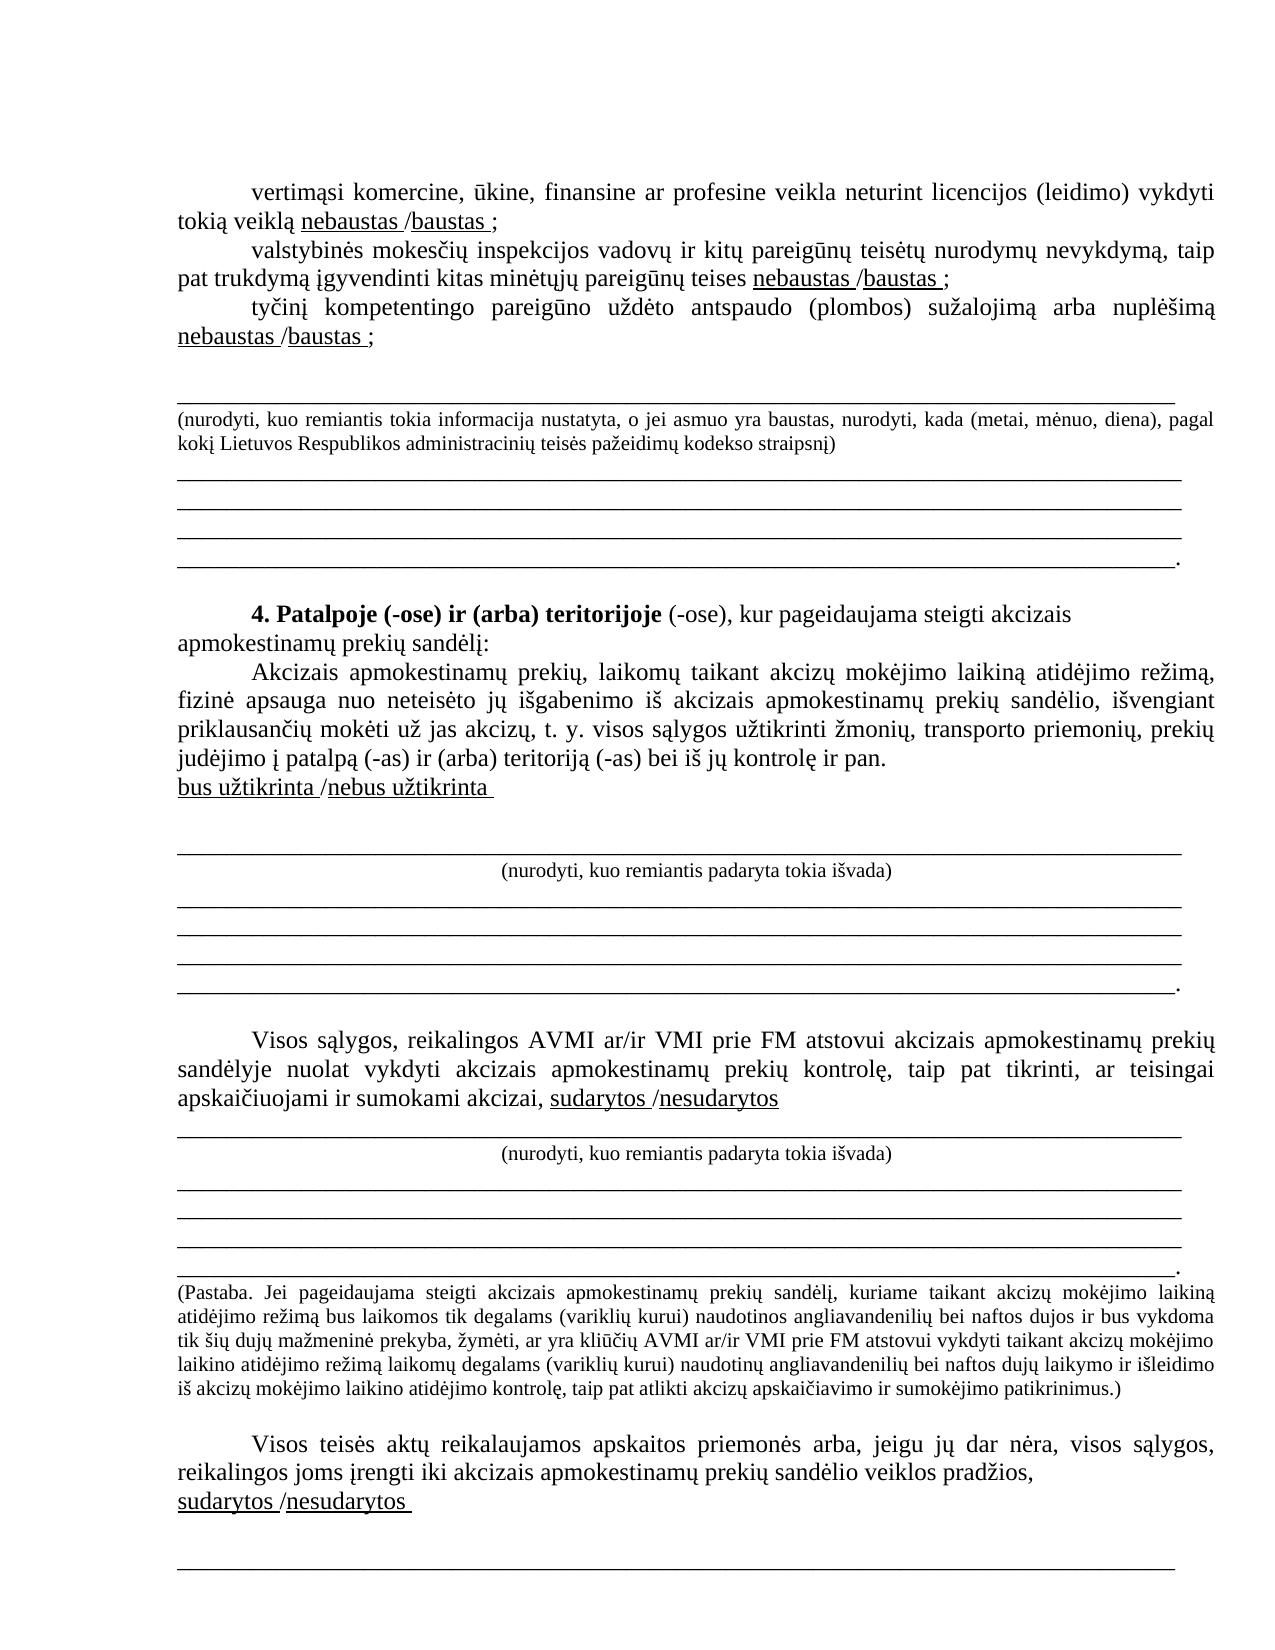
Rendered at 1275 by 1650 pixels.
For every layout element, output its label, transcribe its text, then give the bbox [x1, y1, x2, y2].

text valstybinės mokesčių inspekcijos vadovų ir kitų pareigūnų teisėtų nurodymų nevykdymą, taip pat trukdymą įgyvendinti kitas minėtųjų pareigūnų teises nebaustas ⁪/baustas ⁪; [177, 235, 1216, 292]
text (nurodyti, kuo remiantis padaryta tokia išvada) [177, 858, 1216, 882]
text Visos teisės aktų reikalaujamos apskaitos priemonės arba, jeigu jų dar nėra, visos sąlygos, reikalingos joms įrengti iki akcizais apmokestinamų prekių sandėlio veiklos pradžios, [177, 1429, 1216, 1486]
text (Pastaba. Jei pageidaujama steigti akcizais apmokestinamų prekių sandėlį, kuriame taikant akcizų mokėjimo laikiną atidėjimo režimą bus laikomos tik degalams (variklių kurui) naudotinos angliavandenilių bei naftos dujos ir bus vykdoma tik šių dujų mažmeninė prekyba, žymėti, ar yra kliūčių AVMI ar/ir VMI prie FM atstovui vykdyti taikant akcizų mokėjimo laikino atidėjimo režimą laikomų degalams (variklių kurui) naudotinų angliavandenilių bei naftos dujų laikymo ir išleidimo iš akcizų mokėjimo laikino atidėjimo kontrolę, taip pat atlikti akcizų apskaičiavimo ir sumokėjimo patikrinimus.) [177, 1280, 1216, 1400]
text bus užtikrinta ⁪/nebus užtikrinta ⁪ [177, 772, 1216, 800]
text sudarytos ⁪/nesudarytos ⁪ [177, 1486, 1216, 1515]
text (nurodyti, kuo remiantis padaryta tokia išvada) [177, 1141, 1216, 1165]
text vertimąsi komercine, ūkine, finansine ar profesine veikla neturint licencijos (leidimo) vykdyti tokią veiklą nebaustas ⁪/baustas ⁪; [177, 177, 1216, 235]
text . [177, 968, 1216, 997]
text Akcizais apmokestinamų prekių, laikomų taikant akcizų mokėjimo laikiną atidėjimo režimą, fizinė apsauga nuo neteisėto jų išgabenimo iš akcizais apmokestinamų prekių sandėlio, išvengiant priklausančių mokėti už jas akcizų, t. y. visos sąlygos užtikrinti žmonių, transporto priemonių, prekių judėjimo į patalpą (-as) ir (arba) teritoriją (-as) bei iš jų kontrolę ir pan. [177, 657, 1216, 772]
text 4. Patalpoje (-ose) ir (arba) teritorijoje (-ose), kur pageidaujama steigti akcizais apmokestinamų prekių sandėlį: [177, 599, 1216, 657]
text (nurodyti, kuo remiantis tokia informacija nustatyta, o jei asmuo yra baustas, nurodyti, kada (metai, mėnuo, diena), pagal kokį Lietuvos Respublikos administracinių teisės pažeidimų kodekso straipsnį) [177, 407, 1216, 455]
text tyčinį kompetentingo pareigūno uždėto antspaudo (plombos) sužalojimą arba nuplėšimą nebaustas ⁪/baustas ⁪; [177, 292, 1216, 350]
text . [177, 1251, 1216, 1280]
text . [177, 542, 1216, 570]
text Visos sąlygos, reikalingos AVMI ar/ir VMI prie FM atstovui akcizais apmokestinamų prekių sandėlyje nuolat vykdyti akcizais apmokestinamų prekių kontrolę, taip pat tikrinti, ar teisingai apskaičiuojami ir sumokami akcizai, sudarytos ⁪/nesudarytos⁪ [177, 1026, 1216, 1112]
